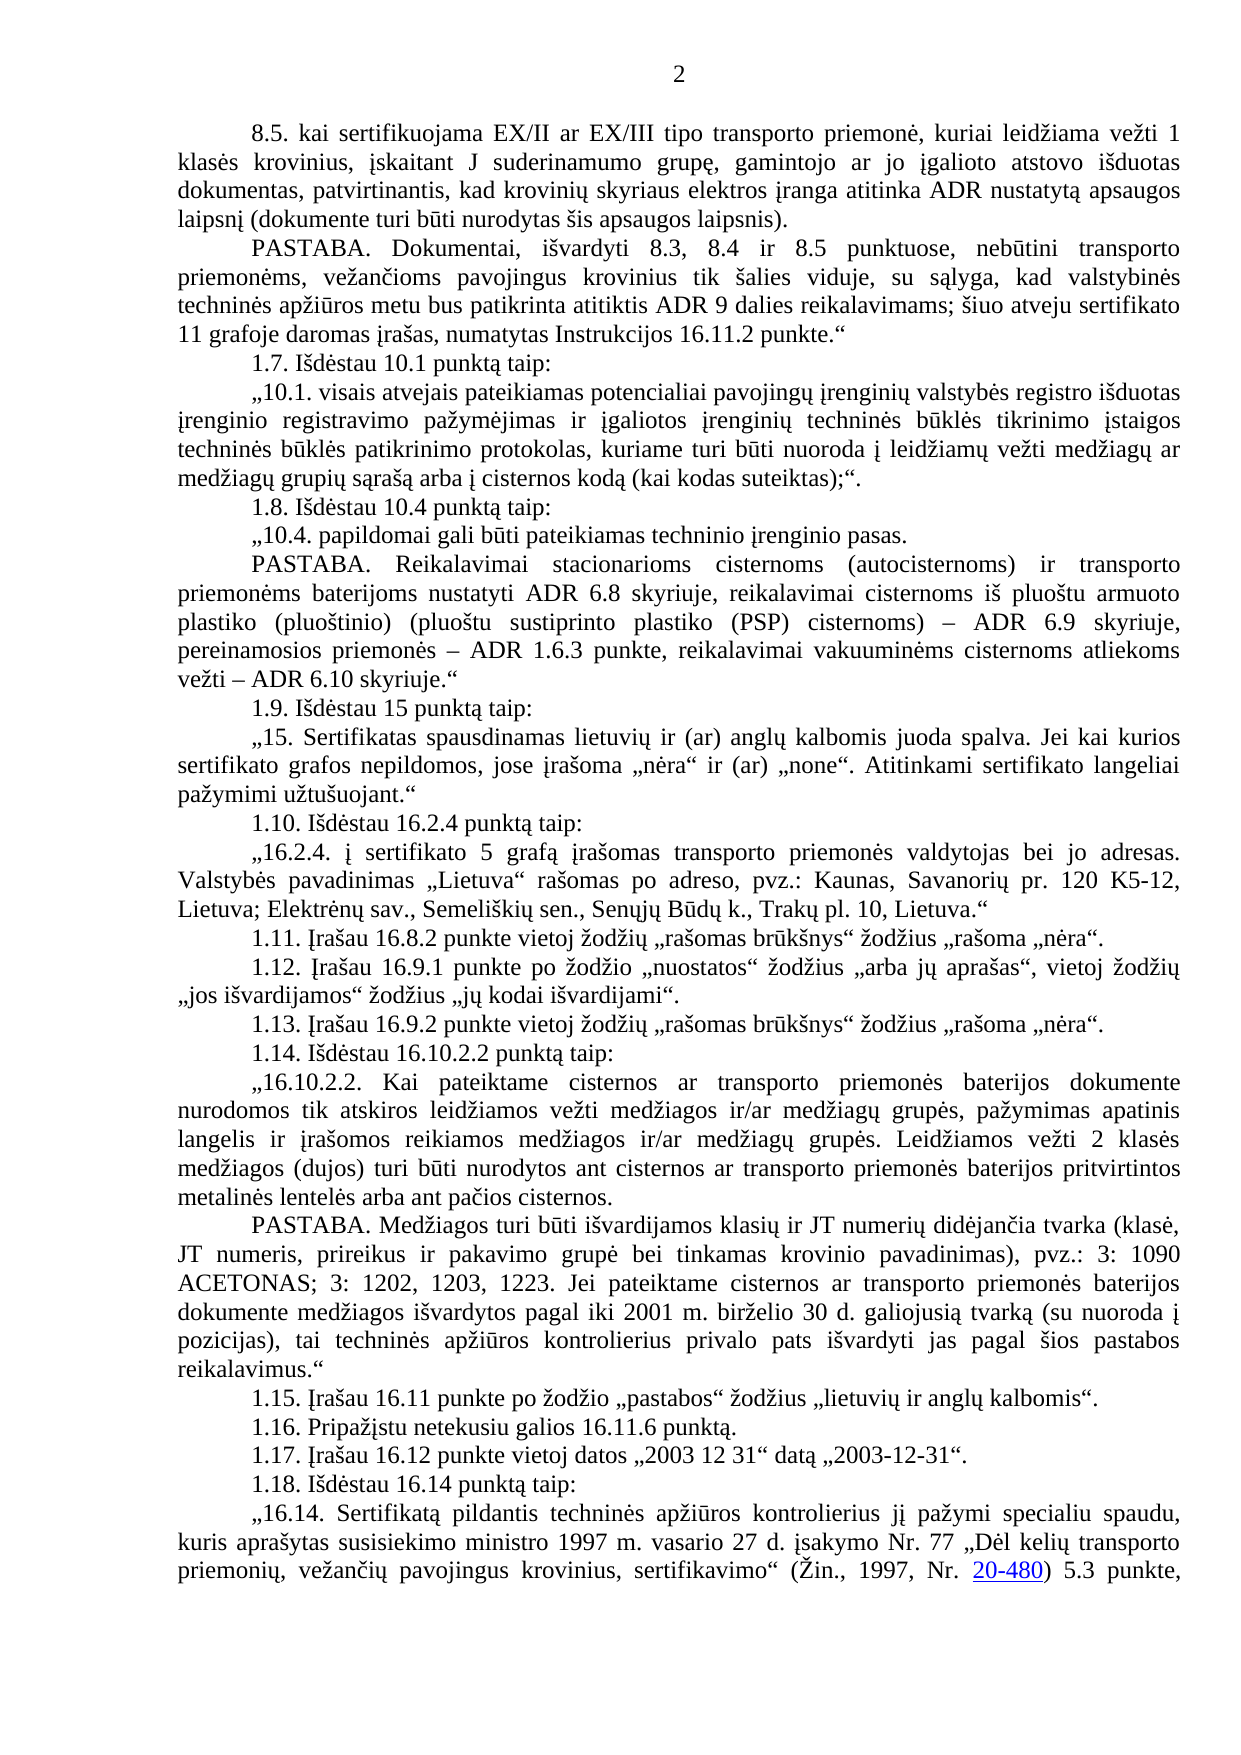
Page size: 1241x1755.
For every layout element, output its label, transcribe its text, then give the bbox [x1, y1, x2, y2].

text 1.15. Įrašau 16.11 punkte po žodžio „pastabos“ žodžius „lietuvių ir anglų kalbomis“. [177, 1383, 1181, 1412]
text 1.7. Išdėstau 10.1 punktą taip: [177, 348, 1181, 377]
text PASTABA. Reikalavimai stacionarioms cisternoms (autocisternoms) ir transporto priemonėms baterijoms nustatyti ADR 6.8 skyriuje, reikalavimai cisternoms iš pluoštu armuoto plastiko (pluoštinio) (pluoštu sustiprinto plastiko (PSP) cisternoms) – ADR 6.9 skyriuje, pereinamosios priemonės – ADR 1.6.3 punkte, reikalavimai vakuuminėms cisternoms atliekoms vežti – ADR 6.10 skyriuje.“ [177, 549, 1181, 693]
text 1.11. Įrašau 16.8.2 punkte vietoj žodžių „rašomas brūkšnys“ žodžius „rašoma „nėra“. [177, 923, 1181, 952]
text 8.5. kai sertifikuojama EX/II ar EX/III tipo transporto priemonė, kuriai leidžiama vežti 1 klasės krovinius, įskaitant J suderinamumo grupę, gamintojo ar jo įgalioto atstovo išduotas dokumentas, patvirtinantis, kad krovinių skyriaus elektros įranga atitinka ADR nustatytą apsaugos laipsnį (dokumente turi būti nurodytas šis apsaugos laipsnis). [177, 118, 1181, 233]
text „16.2.4. į sertifikato 5 grafą įrašomas transporto priemonės valdytojas bei jo adresas. Valstybės pavadinimas „Lietuva“ rašomas po adreso, pvz.: Kaunas, Savanorių pr. 120 K5-12, Lietuva; Elektrėnų sav., Semeliškių sen., Senųjų Būdų k., Trakų pl. 10, Lietuva.“ [177, 837, 1181, 923]
text 1.17. Įrašau 16.12 punkte vietoj datos „2003 12 31“ datą „2003-12-31“. [177, 1441, 1181, 1469]
text „16.10.2.2. Kai pateiktame cisternos ar transporto priemonės baterijos dokumente nurodomos tik atskiros leidžiamos vežti medžiagos ir/ar medžiagų grupės, pažymimas apatinis langelis ir įrašomos reikiamos medžiagos ir/ar medžiagų grupės. Leidžiamos vežti 2 klasės medžiagos (dujos) turi būti nurodytos ant cisternos ar transporto priemonės baterijos pritvirtintos metalinės lentelės arba ant pačios cisternos. [177, 1067, 1181, 1211]
text 1.10. Išdėstau 16.2.4 punktą taip: [177, 808, 1181, 837]
text 1.9. Išdėstau 15 punktą taip: [177, 693, 1181, 722]
text „10.4. papildomai gali būti pateikiamas techninio įrenginio pasas. [177, 521, 1181, 549]
text „16.14. Sertifikatą pildantis techninės apžiūros kontrolierius jį pažymi specialiu spaudu, kuris aprašytas susisiekimo ministro 1997 m. vasario 27 d. įsakymo Nr. 77 „Dėl kelių transporto priemonių, vežančių pavojingus krovinius, sertifikavimo“ (Žin., 1997, Nr. 20-480) 5.3 punkte, [177, 1498, 1181, 1584]
text PASTABA. Medžiagos turi būti išvardijamos klasių ir JT numerių didėjančia tvarka (klasė, JT numeris, prireikus ir pakavimo grupė bei tinkamas krovinio pavadinimas), pvz.: 3: 1090 ACETONAS; 3: 1202, 1203, 1223. Jei pateiktame cisternos ar transporto priemonės baterijos dokumente medžiagos išvardytos pagal iki 2001 m. birželio 30 d. galiojusią tvarką (su nuoroda į pozicijas), tai techninės apžiūros kontrolierius privalo pats išvardyti jas pagal šios pastabos reikalavimus.“ [177, 1211, 1181, 1383]
text 1.13. Įrašau 16.9.2 punkte vietoj žodžių „rašomas brūkšnys“ žodžius „rašoma „nėra“. [177, 1009, 1181, 1038]
text 1.14. Išdėstau 16.10.2.2 punktą taip: [177, 1038, 1181, 1067]
text 1.8. Išdėstau 10.4 punktą taip: [177, 492, 1181, 521]
text PASTABA. Dokumentai, išvardyti 8.3, 8.4 ir 8.5 punktuose, nebūtini transporto priemonėms, vežančioms pavojingus krovinius tik šalies viduje, su sąlyga, kad valstybinės techninės apžiūros metu bus patikrinta atitiktis ADR 9 dalies reikalavimams; šiuo atveju sertifikato 11 grafoje daromas įrašas, numatytas Instrukcijos 16.11.2 punkte.“ [177, 233, 1181, 348]
text 1.12. Įrašau 16.9.1 punkte po žodžio „nuostatos“ žodžius „arba jų aprašas“, vietoj žodžių „jos išvardijamos“ žodžius „jų kodai išvardijami“. [177, 952, 1181, 1009]
text „10.1. visais atvejais pateikiamas potencialiai pavojingų įrenginių valstybės registro išduotas įrenginio registravimo pažymėjimas ir įgaliotos įrenginių techninės būklės tikrinimo įstaigos techninės būklės patikrinimo protokolas, kuriame turi būti nuoroda į leidžiamų vežti medžiagų ar medžiagų grupių sąrašą arba į cisternos kodą (kai kodas suteiktas);“. [177, 377, 1181, 492]
text „15. Sertifikatas spausdinamas lietuvių ir (ar) anglų kalbomis juoda spalva. Jei kai kurios sertifikato grafos nepildomos, jose įrašoma „nėra“ ir (ar) „none“. Atitinkami sertifikato langeliai pažymimi užtušuojant.“ [177, 722, 1181, 808]
text 1.18. Išdėstau 16.14 punktą taip: [177, 1469, 1181, 1498]
text 1.16. Pripažįstu netekusiu galios 16.11.6 punktą. [177, 1412, 1181, 1441]
